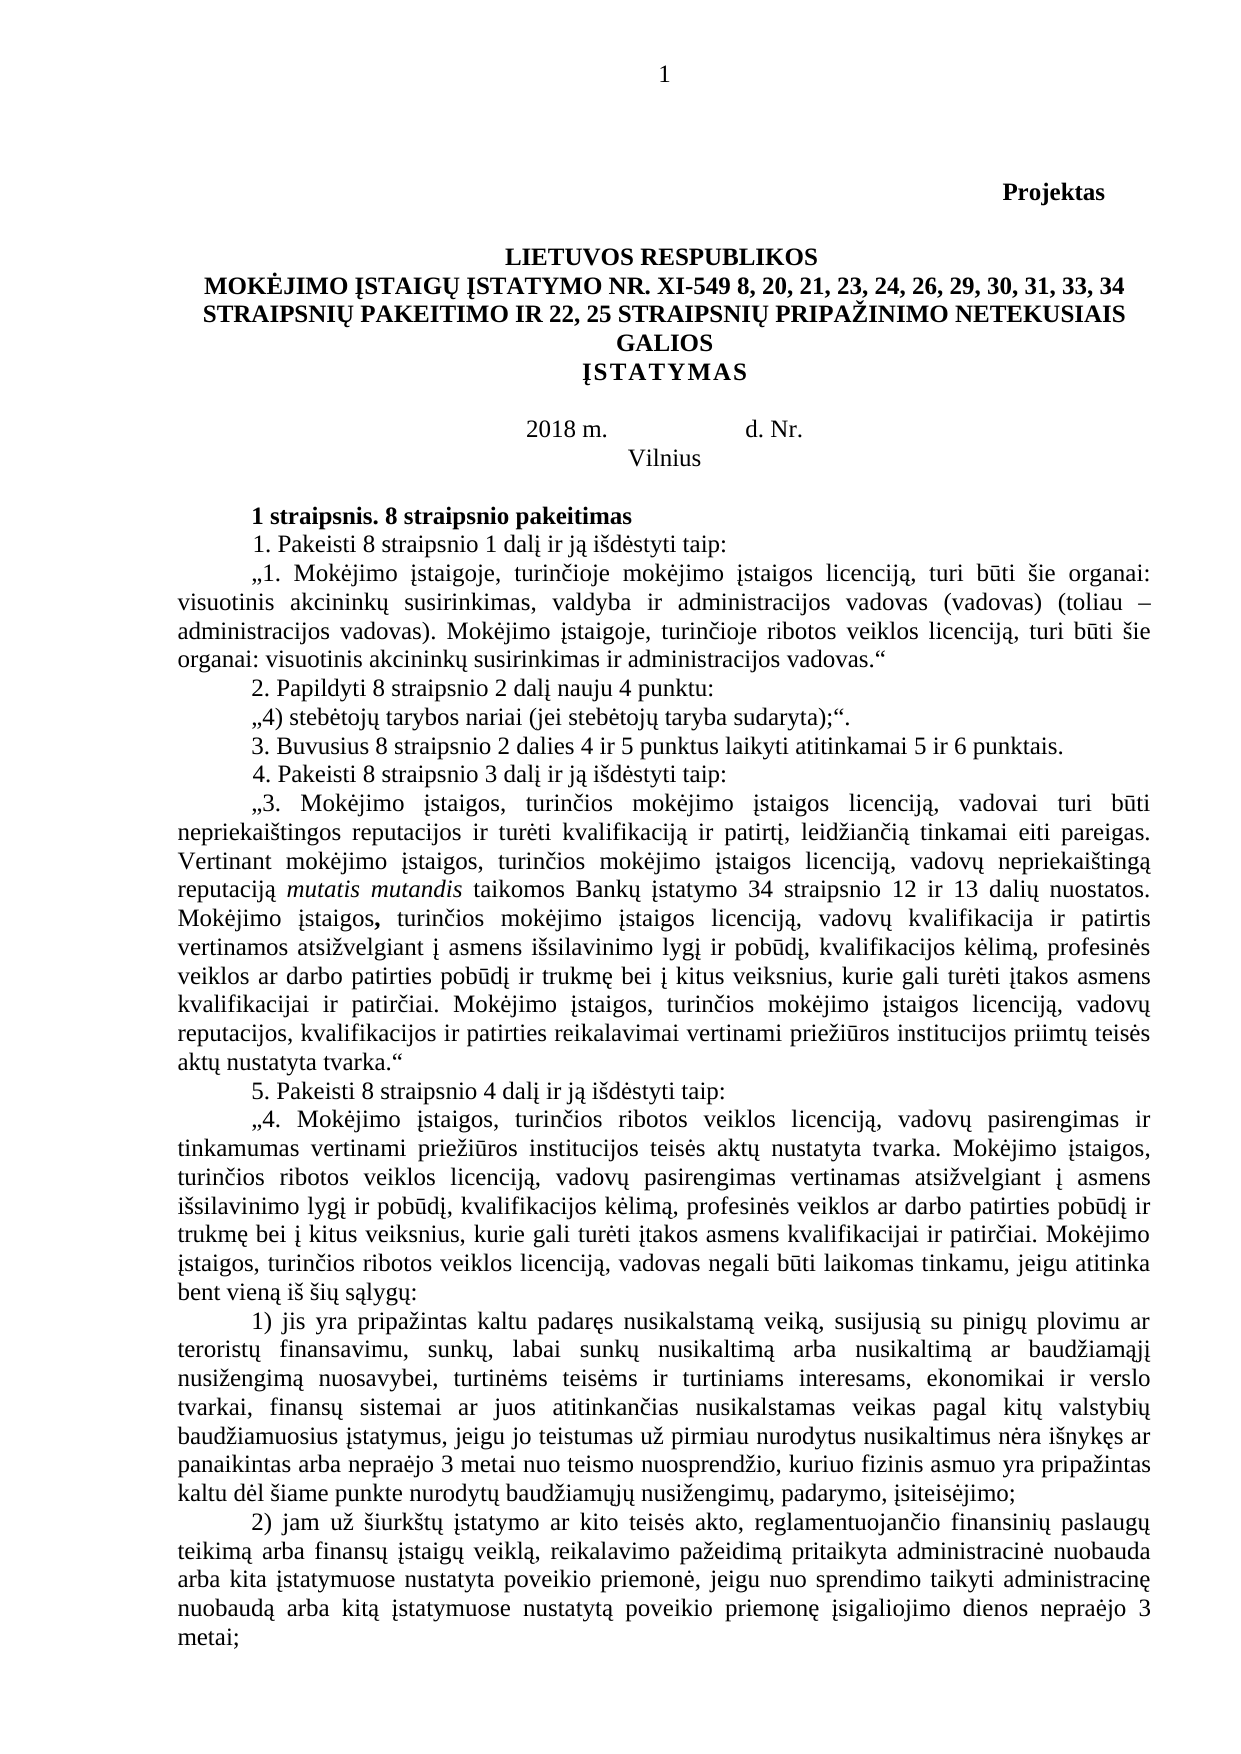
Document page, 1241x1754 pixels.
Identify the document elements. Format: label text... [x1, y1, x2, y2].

text 5. Pakeisti 8 straipsnio 4 dalį ir ją išdėstyti taip: [177, 1076, 1152, 1104]
text Vilnius [177, 443, 1152, 472]
text „4. Mokėjimo įstaigos, turinčios ribotos veiklos licenciją, vadovų pasirengimas ir tinkamumas vertinami priežiūros institucijos teisės aktų nustatyta tvarka. Mokėjimo įstaigos, turinčios ribotos veiklos licenciją, vadovų pasirengimas vertinamas atsižvelgiant į asmens išsilavinimo lygį ir pobūdį, kvalifikacijos kėlimą, profesinės veiklos ar darbo patirties pobūdį ir trukmę bei į kitus veiksnius, kurie gali turėti įtakos asmens kvalifikacijai ir patirčiai. Mokėjimo įstaigos, turinčios ribotos veiklos licenciją, vadovas negali būti laikomas tinkamu, jeigu atitinka bent vieną iš šių sąlygų: [177, 1104, 1152, 1306]
text 1 straipsnis. 8 straipsnio pakeitimas [177, 501, 1152, 529]
text 1) jis yra pripažintas kaltu padaręs nusikalstamą veiką, susijusią su pinigų plovimu ar teroristų finansavimu, sunkų, labai sunkų nusikaltimą arba nusikaltimą ar baudžiamąjį nusižengimą nuosavybei, turtinėms teisėms ir turtiniams interesams, ekonomikai ir verslo tvarkai, finansų sistemai ar juos atitinkančias nusikalstamas veikas pagal kitų valstybių baudžiamuosius įstatymus, jeigu jo teistumas už pirmiau nurodytus nusikaltimus nėra išnykęs ar panaikintas arba nepraėjo 3 metai nuo teismo nuosprendžio, kuriuo fizinis asmuo yra pripažintas kaltu dėl šiame punkte nurodytų baudžiamųjų nusižengimų, padarymo, įsiteisėjimo; [177, 1306, 1152, 1507]
text 2) jam už šiurkštų įstatymo ar kito teisės akto, reglamentuojančio finansinių paslaugų teikimą arba finansų įstaigų veiklą, reikalavimo pažeidimą pritaikyta administracinė nuobauda arba kita įstatymuose nustatyta poveikio priemonė, jeigu nuo sprendimo taikyti administracinę nuobaudą arba kitą įstatymuose nustatytą poveikio priemonę įsigaliojimo dienos nepraėjo 3 metai; [177, 1507, 1152, 1651]
text 2018 m. d. Nr. [177, 414, 1152, 443]
text 2. Papildyti 8 straipsnio 2 dalį nauju 4 punktu: [177, 673, 1152, 702]
text 4. Pakeisti 8 straipsnio 3 dalį ir ją išdėstyti taip: [177, 759, 1152, 788]
text ĮSTATYMAS [177, 357, 1152, 386]
text Projektas [852, 177, 1152, 206]
text „1. Mokėjimo įstaigoje, turinčioje mokėjimo įstaigos licenciją, turi būti šie organai: visuotinis akcininkų susirinkimas, valdyba ir administracijos vadovas (vadovas) (toliau – administracijos vadovas). Mokėjimo įstaigoje, turinčioje ribotos veiklos licenciją, turi būti šie organai: visuotinis akcininkų susirinkimas ir administracijos vadovas.“ [177, 558, 1152, 673]
text 3. Buvusius 8 straipsnio 2 dalies 4 ir 5 punktus laikyti atitinkamai 5 ir 6 punktais. [177, 731, 1152, 759]
text LIETUVOS RESPUBLIKOS [177, 242, 1152, 271]
text „3. Mokėjimo įstaigos, turinčios mokėjimo įstaigos licenciją, vadovai turi būti nepriekaištingos reputacijos ir turėti kvalifikaciją ir patirtį, leidžiančią tinkamai eiti pareigas. Vertinant mokėjimo įstaigos, turinčios mokėjimo įstaigos licenciją, vadovų nepriekaištingą reputaciją mutatis mutandis taikomos Bankų įstatymo 34 straipsnio 12 ir 13 dalių nuostatos. Mokėjimo įstaigos, turinčios mokėjimo įstaigos licenciją, vadovų kvalifikacija ir patirtis vertinamos atsižvelgiant į asmens išsilavinimo lygį ir pobūdį, kvalifikacijos kėlimą, profesinės veiklos ar darbo patirties pobūdį ir trukmę bei į kitus veiksnius, kurie gali turėti įtakos asmens kvalifikacijai ir patirčiai. Mokėjimo įstaigos, turinčios mokėjimo įstaigos licenciją, vadovų reputacijos, kvalifikacijos ir patirties reikalavimai vertinami priežiūros institucijos priimtų teisės aktų nustatyta tvarka.“ [177, 788, 1152, 1076]
text „4) stebėtojų tarybos nariai (jei stebėtojų taryba sudaryta);“. [177, 702, 1152, 731]
text MOKĖJIMO ĮSTAIGŲ ĮSTATYMO NR. XI-549 8, 20, 21, 23, 24, 26, 29, 30, 31, 33, 34 STRAIPSNIŲ PAKEITIMO IR 22, 25 STRAIPSNIŲ PRIPAŽINIMO NETEKUSIAIS GALIOS [177, 271, 1152, 357]
text 1. Pakeisti 8 straipsnio 1 dalį ir ją išdėstyti taip: [177, 529, 1152, 558]
